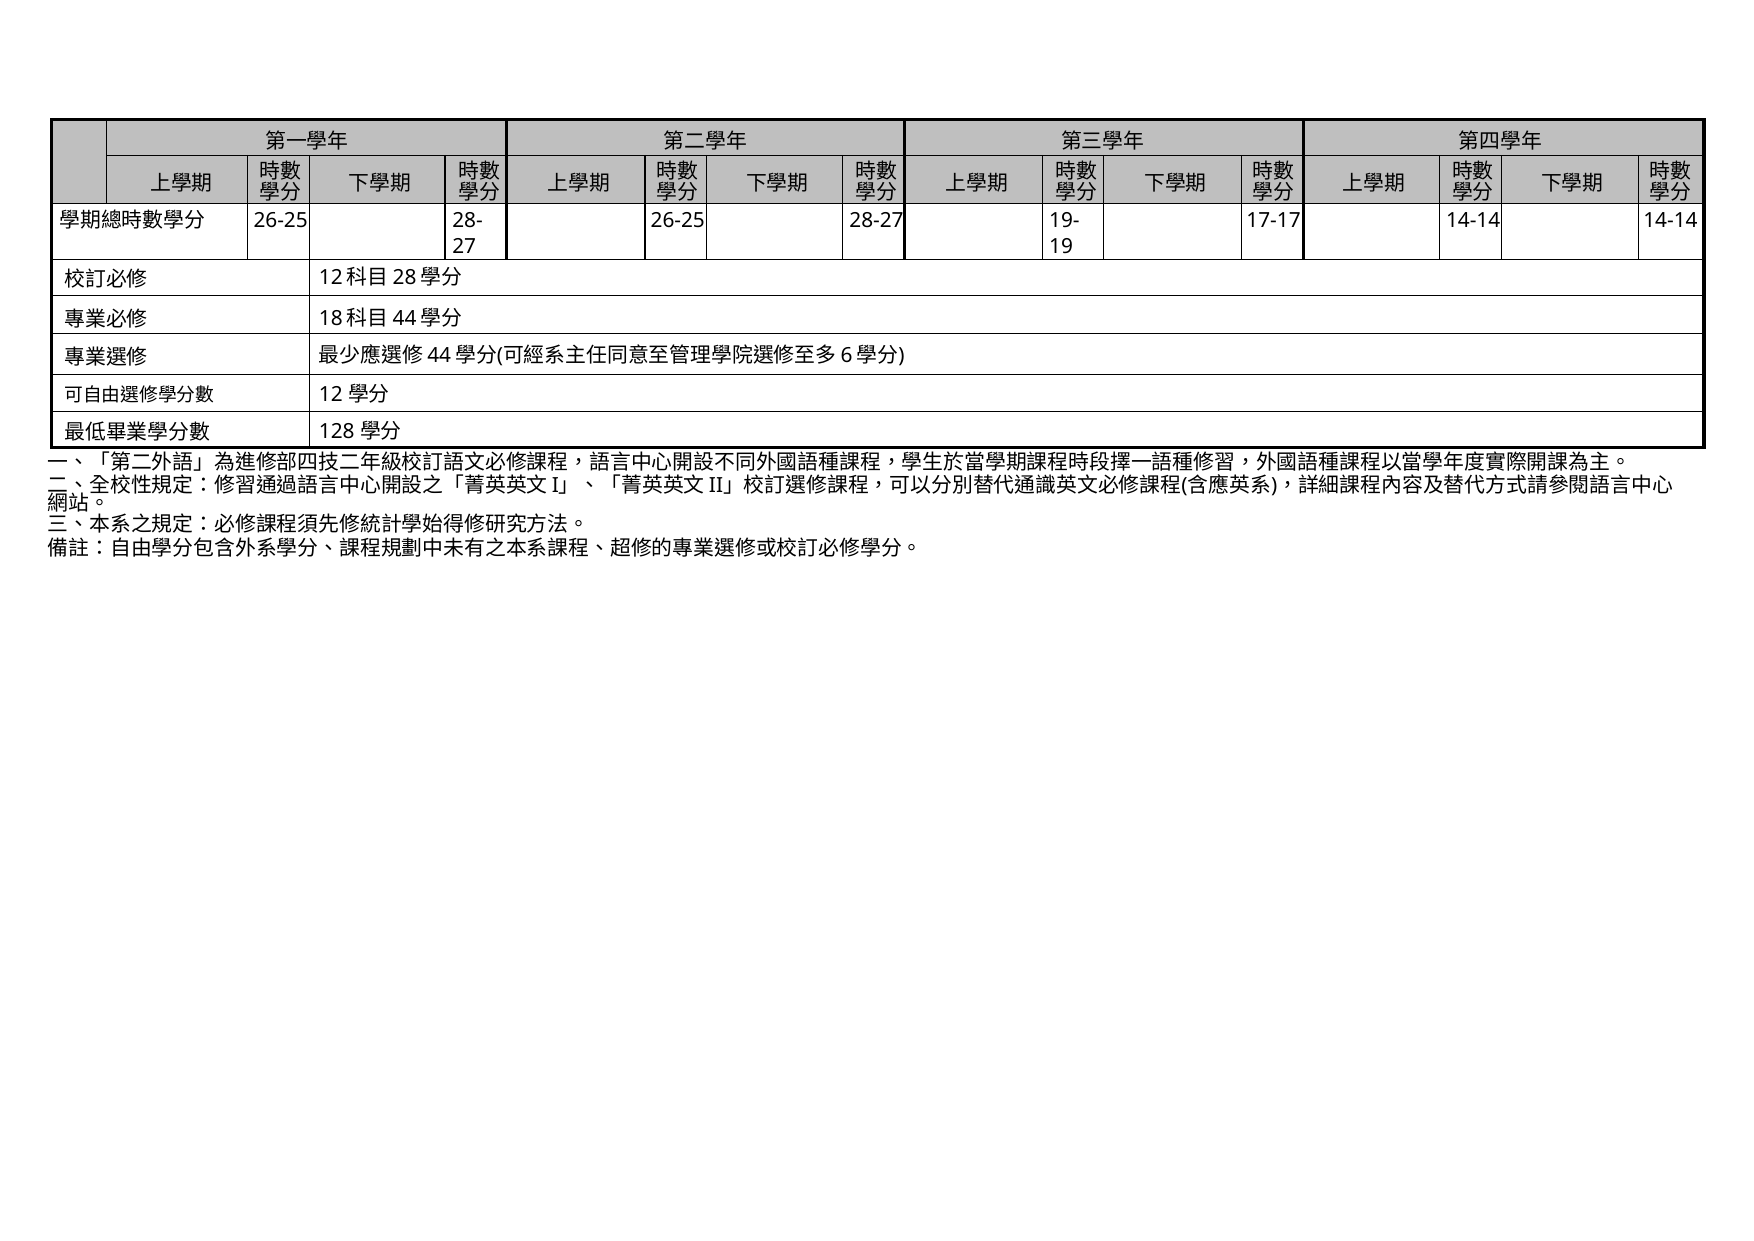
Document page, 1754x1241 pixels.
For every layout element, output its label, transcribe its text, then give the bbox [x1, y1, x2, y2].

table_cell [310, 204, 444, 259]
table_cell 12 學分 [310, 375, 1702, 411]
table_cell 下學期 [707, 156, 842, 203]
text 一、「第二外語」為進修部四技二年級校訂語文必修課程，語言中心開設不同外國語種課程，學生於當學期課程時段擇一語種修習，外國語種課程以當學年度實際開課為主。 [47, 449, 1714, 474]
table_cell 專業必修 [53, 296, 309, 333]
table_cell 時數 學分 [1440, 156, 1501, 203]
table_cell 時數 學分 [646, 156, 706, 203]
table_header 第三學年 [906, 121, 1302, 155]
table_header 第四學年 [1305, 121, 1702, 155]
table_cell 14-14 [1639, 204, 1702, 259]
table_cell 26-25 [248, 204, 309, 259]
table_cell [1502, 204, 1638, 259]
table_cell 時數 學分 [1242, 156, 1302, 203]
table_cell 下學期 [310, 156, 444, 203]
table_cell [707, 204, 842, 259]
text 三、本系之規定：必修課程須先修統計學始得修研究方法。 [47, 516, 1714, 536]
table_cell 18科目44學分 [310, 296, 1702, 333]
table_cell 最少應選修44學分(可經系主任同意至管理學院選修至多6學分) [310, 334, 1702, 374]
table_header 第二學年 [508, 121, 903, 155]
text 備註：自由學分包含外系學分、課程規劃中未有之本系課程、超修的專業選修或校訂必修學分。 [47, 536, 1714, 561]
table_cell 時數 學分 [843, 156, 903, 203]
table_cell 上學期 [1305, 156, 1439, 203]
table_header [53, 121, 106, 203]
table_cell 時數 學分 [1043, 156, 1103, 203]
table_cell 時數 學分 [446, 156, 505, 203]
table_cell [1305, 204, 1439, 259]
table_cell 校訂必修 [53, 260, 309, 295]
table_cell 上學期 [508, 156, 644, 203]
table_cell 26-25 [646, 204, 706, 259]
table_cell [906, 204, 1042, 259]
table_cell 上學期 [906, 156, 1042, 203]
table_cell 14-14 [1440, 204, 1501, 259]
table_cell 28-27 [446, 204, 505, 259]
table_cell 專業選修 [53, 334, 309, 374]
table_cell 28-27 [843, 204, 903, 259]
table_cell 128 學分 [310, 412, 1702, 446]
table_cell [508, 204, 644, 259]
table_cell 時數 學分 [1639, 156, 1702, 203]
table_cell 學期總時數學分 [53, 204, 247, 259]
table_cell 下學期 [1104, 156, 1241, 203]
table_cell 時數 學分 [248, 156, 309, 203]
table_cell 下學期 [1502, 156, 1638, 203]
table_cell 19-19 [1043, 204, 1103, 259]
table_cell [1104, 204, 1241, 259]
table_header 第一學年 [107, 121, 505, 155]
text 二、全校性規定：修習通過語言中心開設之「菁英英文I」、「菁英英文II」校訂選修課程，可以分別替代通識英文必修課程(含應英系)，詳細課程內容及替代方式請參閱語言中心網站。 [47, 476, 1675, 516]
table_cell 17-17 [1242, 204, 1302, 259]
table_cell 上學期 [107, 156, 247, 203]
table_cell 可自由選修學分數 [53, 375, 309, 411]
table_cell 12科目28學分 [310, 260, 1702, 295]
table_cell 最低畢業學分數 [53, 412, 309, 446]
